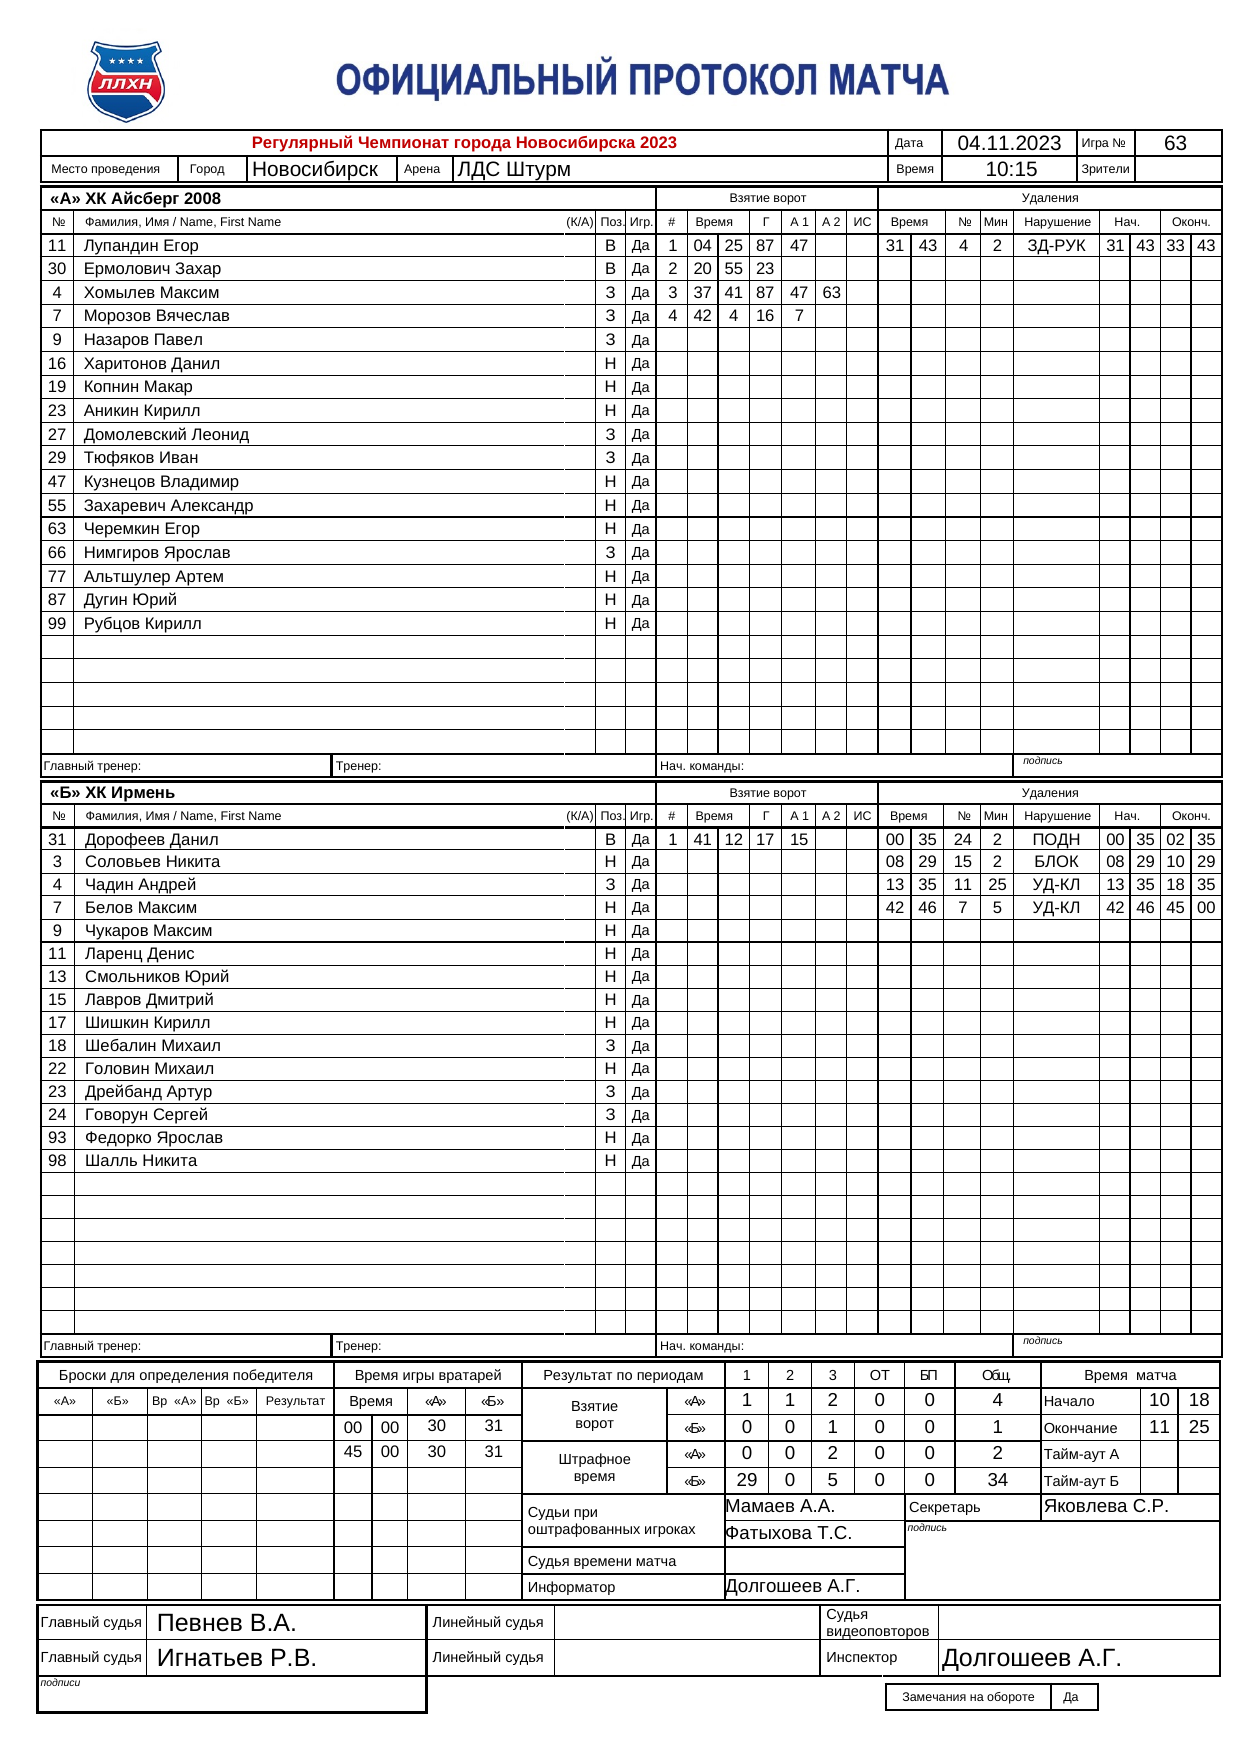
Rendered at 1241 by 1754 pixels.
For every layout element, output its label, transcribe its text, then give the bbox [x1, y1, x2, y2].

table_cell 47 [782, 281, 815, 303]
table_cell [750, 612, 781, 634]
table_cell [1014, 305, 1099, 327]
table_cell [408, 1521, 465, 1546]
table_cell [1014, 989, 1099, 1011]
table_cell [981, 281, 1013, 303]
table_cell [1141, 1468, 1177, 1493]
table_cell [408, 1547, 465, 1573]
table_cell Н [596, 1150, 625, 1172]
table_cell [946, 257, 980, 280]
table_cell [816, 423, 846, 445]
table_cell [946, 636, 980, 658]
table_cell [657, 352, 687, 374]
table_cell [719, 470, 749, 493]
table_cell 04 [688, 235, 717, 256]
table_cell Н [596, 1012, 625, 1033]
table_cell [750, 874, 781, 895]
table_cell [688, 423, 717, 445]
table_cell 55 [42, 494, 73, 516]
table_cell [42, 1242, 74, 1264]
table_cell [148, 1547, 201, 1573]
table_cell [847, 257, 877, 280]
table_cell 18 [42, 1035, 74, 1057]
table_cell З [596, 541, 625, 564]
table_cell [257, 1547, 333, 1573]
table_cell [373, 1574, 407, 1599]
table_cell [1100, 399, 1129, 422]
table_cell З [596, 874, 625, 895]
table_cell [847, 446, 877, 469]
table_cell [944, 1012, 980, 1033]
table_cell [596, 707, 625, 729]
table_cell Да [626, 281, 655, 303]
table_cell [1100, 659, 1129, 682]
table_cell [981, 399, 1013, 422]
table_cell [75, 1219, 564, 1241]
table_cell 87 [750, 235, 781, 256]
table_cell [912, 1265, 943, 1287]
table_cell [816, 588, 846, 611]
table_cell [879, 399, 910, 422]
table_cell [719, 943, 749, 964]
table_cell [847, 235, 877, 256]
table_cell [879, 376, 910, 398]
table_cell [750, 399, 781, 422]
table_cell Да [626, 328, 655, 351]
table_cell [657, 423, 687, 445]
table_cell Оконч. [1161, 805, 1221, 826]
table_cell Н [596, 1127, 625, 1149]
table_cell 0 [769, 1468, 811, 1493]
table_cell [565, 376, 595, 398]
table_cell [42, 683, 73, 706]
table_cell 22 [42, 1058, 74, 1079]
table_cell [1014, 1058, 1099, 1079]
table_cell Домолевский Леонид [74, 423, 564, 445]
table_cell [1014, 565, 1099, 587]
table_cell Шишкин Кирилл [75, 1012, 564, 1033]
table_cell 33 [1161, 235, 1190, 256]
table_cell [946, 494, 980, 516]
table_cell ЗД-РУК [1014, 235, 1099, 256]
table_header Общ. [956, 1363, 1040, 1387]
table_cell [782, 683, 815, 706]
table_cell [1192, 1219, 1221, 1241]
table_cell [565, 235, 595, 256]
table_cell 00 [373, 1441, 407, 1467]
table_cell 11 [42, 235, 73, 256]
table_cell [750, 470, 781, 493]
table_cell [879, 518, 910, 540]
table_cell [847, 305, 877, 327]
table_cell [1192, 376, 1221, 398]
table_cell Фамилия, Имя / Name, First Name [74, 211, 565, 233]
table_cell [93, 1547, 147, 1573]
table_cell [1014, 636, 1099, 658]
table_cell [750, 1127, 781, 1149]
table_cell З [596, 1035, 625, 1057]
table_cell Тайм-аут А [1042, 1441, 1140, 1467]
table_cell [879, 541, 910, 564]
table_cell [719, 1104, 749, 1126]
table_cell [816, 943, 846, 964]
table_cell [782, 1127, 815, 1149]
table_cell [1161, 1104, 1190, 1126]
table_cell 47 [782, 235, 815, 256]
table_cell [719, 518, 749, 540]
table_cell Судьи при оштрафованных игроках [523, 1495, 724, 1546]
table_cell [565, 281, 595, 303]
table_cell 18 [1161, 874, 1190, 895]
table_cell [1161, 328, 1190, 351]
table_cell [981, 518, 1013, 540]
table_cell 31 [466, 1441, 521, 1467]
table_cell [782, 541, 815, 564]
table_cell [816, 305, 846, 327]
table_cell [816, 352, 846, 374]
table_cell [816, 1058, 846, 1079]
table_cell [1100, 920, 1129, 941]
table_cell [1131, 565, 1160, 587]
table_cell [74, 683, 564, 706]
table_cell 16 [42, 352, 73, 374]
table_cell 3 [42, 850, 74, 872]
table_cell [1161, 446, 1190, 469]
table_cell [912, 541, 945, 564]
table_cell [946, 612, 980, 634]
table_cell Дугин Юрий [74, 588, 564, 611]
table_cell [847, 1242, 877, 1264]
table_cell [39, 1416, 92, 1440]
table_cell Н [596, 565, 625, 587]
table_cell [74, 707, 564, 729]
table_cell [565, 1012, 595, 1033]
table_cell «Б» [93, 1389, 147, 1413]
table_cell 37 [688, 281, 717, 303]
table_cell 29 [912, 850, 943, 872]
table_cell Новосибирск [248, 157, 396, 181]
table_cell Чадин Андрей [75, 874, 564, 895]
table_cell Г [750, 805, 781, 826]
table_cell [847, 874, 877, 895]
table_cell [946, 281, 980, 303]
table_cell 4 [956, 1389, 1040, 1413]
table_cell [981, 1311, 1013, 1333]
table_cell 0 [769, 1415, 811, 1440]
table_cell [750, 1219, 781, 1241]
table_cell 4 [946, 235, 980, 256]
table_cell 11 [42, 943, 74, 964]
table_cell [1192, 1173, 1221, 1195]
table_cell Да [626, 305, 655, 327]
table_cell [1014, 1012, 1099, 1033]
table_cell [719, 541, 749, 564]
table_cell Рубцов Кирилл [74, 612, 564, 634]
table_cell [1192, 683, 1221, 706]
table_cell [912, 1127, 943, 1149]
table_cell 15 [944, 850, 980, 872]
table_cell Шалль Никита [75, 1150, 564, 1172]
table_cell Соловьев Никита [75, 850, 564, 872]
table_cell [202, 1574, 256, 1599]
table_cell [719, 730, 749, 753]
table_cell [1131, 588, 1160, 611]
table_cell (К/А) [565, 805, 595, 826]
table_cell УД-КЛ [1014, 896, 1099, 918]
table_cell [816, 518, 846, 540]
table_cell [657, 1196, 687, 1218]
table_cell З [596, 305, 625, 327]
table_cell [202, 1468, 256, 1493]
table_cell Взятие ворот [523, 1389, 666, 1440]
table_cell [596, 1265, 625, 1287]
table_cell [75, 1196, 564, 1218]
table_cell Главный тренер: [42, 1335, 330, 1356]
table_cell [946, 305, 980, 327]
table_cell [93, 1416, 147, 1440]
table_header Время матча [1042, 1363, 1219, 1387]
table_cell [688, 376, 717, 398]
table_cell [981, 494, 1013, 516]
table_cell [1131, 1058, 1160, 1079]
table_cell [1131, 423, 1160, 445]
table_cell [657, 1081, 687, 1103]
table_cell [1100, 328, 1129, 351]
table_cell Н [596, 470, 625, 493]
table_cell [1141, 1441, 1177, 1467]
table_cell 19 [42, 376, 73, 398]
table_cell [657, 399, 687, 422]
table_cell [912, 1012, 943, 1033]
table_cell [1131, 1265, 1160, 1287]
table_cell [335, 1521, 371, 1546]
table_cell [946, 683, 980, 706]
table_cell 43 [912, 235, 945, 256]
table_cell Да [626, 850, 655, 872]
table_cell Лупандин Егор [74, 235, 564, 256]
table_cell [1131, 636, 1160, 658]
table_cell [1131, 659, 1160, 682]
table_cell Н [596, 588, 625, 611]
table_cell [1161, 305, 1190, 327]
table_cell [688, 1242, 717, 1264]
table_cell [1014, 612, 1099, 634]
table_cell [816, 1265, 846, 1287]
table_cell [596, 683, 625, 706]
table_cell [1014, 966, 1099, 987]
table_cell «А» [408, 1389, 465, 1413]
table_cell Нач. [1100, 805, 1160, 826]
table_cell [657, 707, 687, 729]
table_cell [719, 1173, 749, 1195]
table_cell 41 [719, 281, 749, 303]
table_cell [202, 1494, 256, 1520]
table_cell Да [626, 1058, 655, 1079]
table_cell [879, 1219, 910, 1241]
table_cell [816, 541, 846, 564]
table_cell [42, 1196, 74, 1218]
table_cell ИС [847, 805, 877, 826]
table_cell [565, 494, 595, 516]
table_cell [1161, 1127, 1190, 1149]
table_cell [946, 446, 980, 469]
table_cell 23 [42, 1081, 74, 1103]
table_cell Н [596, 494, 625, 516]
table_cell [847, 399, 877, 422]
table_cell [1014, 446, 1099, 469]
table_cell Судья видеоповторов [821, 1606, 938, 1639]
table_cell [981, 1035, 1013, 1057]
table_cell [847, 1288, 877, 1310]
table_cell [879, 612, 910, 634]
table_cell [1131, 281, 1160, 303]
table_cell [688, 730, 717, 753]
table_cell подпись [1014, 755, 1221, 776]
table_cell [565, 328, 595, 351]
table_cell [1192, 470, 1221, 493]
table_cell Назаров Павел [74, 328, 564, 351]
table_cell [944, 1104, 980, 1126]
table_cell [657, 376, 687, 398]
table_cell [1192, 659, 1221, 682]
table_cell Место проведения [42, 157, 177, 181]
table_cell Да [626, 494, 655, 516]
table_cell [1192, 1150, 1221, 1172]
table_cell Штрафное время [523, 1442, 666, 1493]
table_cell [719, 399, 749, 422]
table_cell Н [596, 943, 625, 964]
table_cell [688, 1196, 717, 1218]
table_cell [782, 1288, 815, 1310]
table_cell 2 [956, 1442, 1040, 1467]
table_header Да [1052, 1685, 1097, 1709]
table_cell 31 [42, 829, 74, 849]
table_cell [657, 966, 687, 987]
table_cell Главный судья [39, 1640, 146, 1675]
table_cell [981, 659, 1013, 682]
table_header Взятие ворот [657, 783, 877, 803]
table_cell [565, 920, 595, 941]
table_cell Яковлева С.Р. [1042, 1495, 1219, 1520]
table_cell [847, 1012, 877, 1033]
table_cell [879, 1173, 910, 1195]
table_cell ИС [847, 211, 877, 233]
table_cell А 2 [816, 211, 846, 233]
table_cell [879, 683, 910, 706]
table_cell [719, 1150, 749, 1172]
table_cell [750, 659, 781, 682]
table_cell [912, 1150, 943, 1172]
table_cell [1131, 1012, 1160, 1033]
table_cell [74, 636, 564, 658]
table_cell 4 [42, 281, 73, 303]
table_cell [657, 1242, 687, 1264]
table_cell [912, 1196, 943, 1218]
table_cell 2 [812, 1442, 854, 1467]
table_cell [847, 850, 877, 872]
table_cell [912, 966, 943, 987]
table_cell [912, 920, 943, 941]
table_cell [946, 328, 980, 351]
table_cell 29 [726, 1468, 768, 1493]
table_cell [1014, 659, 1099, 682]
table_cell [981, 1150, 1013, 1172]
table_cell 17 [750, 829, 781, 849]
table_cell «А» [668, 1442, 724, 1467]
table_cell Игр. [626, 805, 655, 826]
table_cell [565, 518, 595, 540]
table_cell [981, 989, 1013, 1011]
table_cell [596, 659, 625, 682]
table_cell [75, 1173, 564, 1195]
table_cell [1161, 966, 1190, 987]
table_cell 55 [719, 257, 749, 280]
table_cell [1100, 1196, 1129, 1218]
table_cell [657, 989, 687, 1011]
table_cell [726, 1548, 904, 1573]
table_cell [847, 1265, 877, 1287]
table_cell [782, 565, 815, 587]
table_cell [981, 707, 1013, 729]
table_cell [782, 1058, 815, 1079]
table_cell [782, 470, 815, 493]
table_cell [1192, 1081, 1221, 1103]
table_cell [42, 707, 73, 729]
table_cell [912, 328, 945, 351]
table_cell [1014, 1081, 1099, 1103]
table_cell [202, 1441, 256, 1467]
table_cell [1100, 1035, 1129, 1057]
table_cell [626, 1265, 655, 1287]
table_cell [1014, 683, 1099, 706]
table_cell [816, 874, 846, 895]
table_cell [879, 446, 910, 469]
table_cell [782, 636, 815, 658]
table_cell 13 [1100, 874, 1129, 895]
table_cell [1014, 257, 1099, 280]
table_cell [944, 1058, 980, 1079]
table_cell [688, 1058, 717, 1079]
table_cell 0 [726, 1415, 768, 1440]
table_cell Нач. команды: [657, 1335, 1012, 1356]
table_cell [373, 1494, 407, 1520]
table_header Удаления [879, 783, 1221, 803]
table_cell [750, 966, 781, 987]
table_cell [912, 1242, 943, 1264]
table_cell [1131, 1242, 1160, 1264]
table_cell Хомылев Максим [74, 281, 564, 303]
table_cell 35 [1131, 874, 1160, 895]
table_cell 15 [782, 829, 815, 849]
table_cell [1014, 541, 1099, 564]
table_cell [944, 1219, 980, 1241]
table_cell [1100, 1173, 1129, 1195]
table_cell [750, 1012, 781, 1033]
table_cell [847, 1311, 877, 1333]
table_cell [912, 565, 945, 587]
table_cell Да [626, 1150, 655, 1172]
table_cell Аникин Кирилл [74, 399, 564, 422]
table_cell [944, 1150, 980, 1172]
table_cell [816, 376, 846, 398]
table_cell [981, 1173, 1013, 1195]
table_header Удаления [879, 188, 1221, 209]
table_cell [657, 1104, 687, 1126]
table_cell [981, 1265, 1013, 1287]
table_cell Н [596, 966, 625, 987]
table_cell Да [626, 1127, 655, 1149]
table_cell [1192, 1311, 1221, 1333]
table_cell [782, 518, 815, 540]
table_cell [1192, 257, 1221, 280]
table_cell Н [596, 989, 625, 1011]
table_cell [719, 1265, 749, 1287]
table_cell [981, 612, 1013, 634]
table_cell [946, 565, 980, 587]
table_cell [657, 1219, 687, 1241]
table_cell 0 [905, 1389, 954, 1413]
table_cell [719, 896, 749, 918]
table_cell [257, 1416, 333, 1440]
table_cell Н [596, 518, 625, 540]
table_cell [847, 1104, 877, 1126]
table_cell [1192, 1196, 1221, 1218]
table_cell Да [626, 235, 655, 256]
table_cell Город [179, 157, 246, 181]
table_cell 24 [944, 829, 980, 849]
table_cell [981, 730, 1013, 753]
table_cell Н [596, 850, 625, 872]
table_cell [719, 1081, 749, 1103]
table_cell [39, 1574, 92, 1599]
table_cell [1192, 1012, 1221, 1033]
table_cell [688, 588, 717, 611]
table_cell [883, 1677, 1220, 1681]
table_cell 9 [42, 920, 74, 941]
table_cell [148, 1521, 201, 1546]
table_cell [912, 470, 945, 493]
table_cell [1014, 518, 1099, 540]
table_cell [93, 1521, 147, 1546]
table_cell [257, 1574, 333, 1599]
table_cell [879, 1242, 910, 1264]
table_cell [565, 1058, 595, 1079]
table_cell Фатыхова Т.С. [726, 1521, 904, 1546]
table_cell 42 [1100, 896, 1129, 918]
table_cell [816, 446, 846, 469]
table_cell Н [596, 612, 625, 634]
table_cell [596, 730, 625, 753]
table_cell [782, 1242, 815, 1264]
table_cell [879, 470, 910, 493]
table_cell [1131, 920, 1160, 941]
table_cell 30 [42, 257, 73, 280]
table_cell [93, 1494, 147, 1520]
table_cell Нимгиров Ярослав [74, 541, 564, 564]
table_cell № [944, 805, 980, 826]
table_cell [565, 352, 595, 374]
table_cell [565, 1173, 595, 1195]
table_cell 1 [657, 235, 687, 256]
table_cell 00 [879, 829, 910, 849]
table_cell [719, 588, 749, 611]
table_cell [816, 1035, 846, 1057]
table_cell # [657, 211, 687, 233]
table_cell [626, 636, 655, 658]
table_cell [657, 920, 687, 941]
table_cell [1099, 1682, 1220, 1711]
table_cell [1014, 1288, 1099, 1310]
table_cell [1131, 518, 1160, 540]
table_cell Нарушение [1014, 805, 1099, 826]
table_cell [816, 1150, 846, 1172]
table_cell [946, 352, 980, 374]
table_header Результат по периодам [523, 1363, 724, 1387]
table_cell [782, 494, 815, 516]
table_cell Н [596, 920, 625, 941]
table_header Регулярный Чемпионат города Новосибирска 2023 [42, 131, 887, 155]
table_cell [565, 966, 595, 987]
table_cell Шебалин Михаил [75, 1035, 564, 1057]
table_cell [847, 1196, 877, 1218]
table_cell [879, 1058, 910, 1079]
table_cell [981, 943, 1013, 964]
table_cell [1100, 943, 1129, 964]
table_cell [565, 1081, 595, 1103]
table_cell [912, 257, 945, 280]
table_cell [782, 423, 815, 445]
table_cell Морозов Вячеслав [74, 305, 564, 327]
table_cell 0 [855, 1389, 904, 1413]
table_cell [688, 943, 717, 964]
table_cell [782, 257, 815, 280]
table_cell Долгошеев А.Г. [726, 1575, 904, 1599]
table_cell [565, 1127, 595, 1149]
table_cell [912, 518, 945, 540]
table_cell «Б » [466, 1389, 521, 1413]
table_cell [1100, 352, 1129, 374]
table_cell [782, 989, 815, 1011]
table_cell [782, 1219, 815, 1241]
table_cell [1131, 989, 1160, 1011]
table_cell [1100, 636, 1129, 658]
table_cell [335, 1574, 371, 1599]
table_cell [1131, 399, 1160, 422]
table_cell [1100, 257, 1129, 280]
table_cell 2 [657, 257, 687, 280]
table_cell [657, 683, 687, 706]
table_cell [626, 1219, 655, 1241]
table_cell [816, 1081, 846, 1103]
table_cell [719, 1288, 749, 1310]
table_cell [657, 1311, 687, 1333]
table_cell Да [626, 920, 655, 941]
table_cell [912, 1288, 943, 1310]
table_header 63 [1136, 131, 1221, 155]
table_cell 7 [782, 305, 815, 327]
table_cell [944, 920, 980, 941]
table_cell 2 [981, 235, 1013, 256]
table_cell [565, 1265, 595, 1287]
table_cell [1014, 281, 1099, 303]
table_cell [75, 1265, 564, 1287]
table_cell [981, 423, 1013, 445]
table_cell 08 [879, 850, 910, 872]
table_cell 7 [944, 896, 980, 918]
table_cell [688, 1265, 717, 1287]
table_cell [1014, 1173, 1099, 1195]
table_cell [912, 1311, 943, 1333]
table_cell Н [596, 376, 625, 398]
table_cell [879, 1081, 910, 1103]
table_cell З [596, 1081, 625, 1103]
table_cell [428, 1677, 882, 1711]
table_cell [1161, 423, 1190, 445]
table_cell подпись [1014, 1335, 1221, 1356]
table_cell 7 [42, 896, 74, 918]
table_cell [335, 1468, 371, 1493]
table_cell [688, 446, 717, 469]
table_cell 5 [812, 1468, 854, 1493]
table_cell [1192, 989, 1221, 1011]
table_cell [1131, 943, 1160, 964]
table_cell Да [626, 376, 655, 398]
table_cell [657, 874, 687, 895]
table_cell [719, 1127, 749, 1149]
table_cell Кузнецов Владимир [74, 470, 564, 493]
table_cell [42, 1265, 74, 1287]
table_cell Инспектор [821, 1640, 938, 1675]
table_cell [688, 636, 717, 658]
table_cell [688, 989, 717, 1011]
table_cell 16 [750, 305, 781, 327]
table_cell [750, 565, 781, 587]
table_cell [688, 328, 717, 351]
table_cell Да [626, 257, 655, 280]
table_cell [981, 966, 1013, 987]
table_cell [657, 1035, 687, 1057]
table_cell [373, 1521, 407, 1546]
table_cell [847, 470, 877, 493]
table_cell Да [626, 518, 655, 540]
table_cell [565, 659, 595, 682]
table_cell 29 [42, 446, 73, 469]
table_cell [1100, 730, 1129, 753]
table_cell [946, 399, 980, 422]
table_cell [879, 328, 910, 351]
table_cell [946, 588, 980, 611]
table_cell 00 [373, 1416, 407, 1440]
table_cell [1192, 565, 1221, 587]
table_cell 31 [466, 1416, 521, 1440]
table_cell [688, 683, 717, 706]
table_cell 0 [855, 1442, 904, 1467]
table_cell 0 [855, 1415, 904, 1440]
table_cell 00 [335, 1416, 371, 1440]
table_cell [816, 1104, 846, 1126]
table_cell Г [750, 211, 781, 233]
table_cell [750, 850, 781, 872]
table_cell [750, 328, 781, 351]
table_cell [75, 1242, 564, 1264]
table_cell 20 [688, 257, 717, 280]
table_cell Да [626, 470, 655, 493]
table_cell [1131, 376, 1160, 398]
table_cell [782, 1173, 815, 1195]
table_header Время игры вратарей [335, 1363, 521, 1387]
table_cell [1131, 707, 1160, 729]
table_cell Да [626, 612, 655, 634]
table_cell 13 [42, 966, 74, 987]
table_cell [1192, 518, 1221, 540]
table_cell [879, 1265, 910, 1287]
table_cell [816, 1242, 846, 1264]
table_cell [657, 328, 687, 351]
table_cell 0 [855, 1468, 904, 1493]
table_cell Главный судья [39, 1606, 146, 1639]
table_cell 30 [408, 1441, 465, 1467]
table_cell [879, 257, 910, 280]
table_cell [466, 1547, 521, 1573]
table_cell Черемкин Егор [74, 518, 564, 540]
table_cell [719, 565, 749, 587]
table_cell [565, 399, 595, 422]
table_cell 27 [42, 423, 73, 445]
table_cell А 1 [782, 211, 815, 233]
table_cell # [657, 805, 687, 826]
table_header 3 [812, 1363, 854, 1387]
table_cell [1131, 446, 1160, 469]
table_header Дата [889, 131, 941, 155]
table_cell [1161, 376, 1190, 398]
table_cell [1131, 1035, 1160, 1057]
table_cell [816, 1173, 846, 1195]
table_cell [879, 1127, 910, 1149]
table_cell 98 [42, 1150, 74, 1172]
table_cell [719, 683, 749, 706]
table_cell [565, 850, 595, 872]
table_cell [565, 446, 595, 469]
table_cell Игр. [626, 211, 655, 233]
table_cell [202, 1416, 256, 1440]
table_cell [1161, 683, 1190, 706]
table_cell 4 [657, 305, 687, 327]
table_cell [847, 636, 877, 658]
table_cell «А» [39, 1389, 92, 1413]
table_cell [565, 565, 595, 587]
table_cell [335, 1547, 371, 1573]
table_cell [93, 1574, 147, 1599]
table_cell [816, 730, 846, 753]
table_cell [879, 730, 910, 753]
table_cell [466, 1574, 521, 1599]
table_cell [1014, 1219, 1099, 1241]
table_cell [946, 659, 980, 682]
table_cell [847, 896, 877, 918]
table_cell [1131, 612, 1160, 634]
table_cell [981, 1242, 1013, 1264]
table_cell [466, 1494, 521, 1520]
table_cell З [596, 446, 625, 469]
table_cell А 2 [816, 805, 846, 826]
table_cell [657, 1012, 687, 1033]
table_cell [847, 352, 877, 374]
table_cell [1192, 1104, 1221, 1126]
table_cell 23 [42, 399, 73, 422]
table_cell [1161, 470, 1190, 493]
table_cell [782, 1012, 815, 1033]
table_cell [1100, 446, 1129, 469]
table_cell [626, 1288, 655, 1310]
table_cell Нарушение [1014, 211, 1099, 233]
table_cell [719, 1219, 749, 1241]
table_cell [1161, 989, 1190, 1011]
table_cell [1100, 565, 1129, 587]
table_cell [1192, 423, 1221, 445]
table_cell [912, 1219, 943, 1241]
table_cell [847, 966, 877, 987]
table_cell [1100, 1265, 1129, 1287]
table_cell Зрители [1078, 157, 1134, 181]
table_cell 1 [769, 1389, 811, 1413]
table_cell ПОДН [1014, 829, 1099, 849]
table_cell Да [626, 541, 655, 564]
table_cell [750, 730, 781, 753]
table_cell [1192, 541, 1221, 564]
table_cell [688, 1150, 717, 1172]
table_cell [750, 1173, 781, 1195]
table_cell [657, 470, 687, 493]
table_header Взятие ворот [657, 188, 877, 209]
table_header БП [905, 1363, 954, 1387]
table_cell [688, 1311, 717, 1333]
table_cell [39, 1468, 92, 1493]
table_cell [42, 1219, 74, 1241]
table_cell [1014, 920, 1099, 941]
table_cell [750, 518, 781, 540]
table_cell 0 [905, 1442, 954, 1467]
table_cell [688, 896, 717, 918]
table_cell Время [688, 211, 749, 233]
table_cell [688, 1081, 717, 1103]
table_cell 18 [1179, 1389, 1219, 1413]
table_header Игра № [1078, 131, 1134, 155]
table_cell Да [626, 565, 655, 587]
table_header ОТ [855, 1363, 904, 1387]
table_cell Поз. [596, 805, 625, 826]
table_cell 10 [1141, 1389, 1177, 1413]
table_cell [657, 1150, 687, 1172]
table_cell [42, 659, 73, 682]
table_cell [1161, 1242, 1190, 1264]
table_cell 08 [1100, 850, 1129, 872]
table_cell [782, 1035, 815, 1057]
table_cell № [42, 805, 74, 826]
table_cell [879, 1311, 910, 1333]
table_cell [750, 1104, 781, 1126]
table_cell [688, 659, 717, 682]
table_cell [847, 989, 877, 1011]
table_cell [1161, 1173, 1190, 1195]
table_cell [74, 730, 564, 753]
table_cell (К/А) [565, 211, 595, 233]
table_cell [816, 920, 846, 941]
table_cell [946, 518, 980, 540]
table_cell 42 [688, 305, 717, 327]
table_cell [657, 730, 687, 753]
table_cell [719, 1058, 749, 1079]
table_cell [981, 305, 1013, 327]
table_cell [202, 1521, 256, 1546]
table_cell [981, 1127, 1013, 1149]
table_cell [1100, 1288, 1129, 1310]
table_cell [719, 874, 749, 895]
table_cell Захаревич Александр [74, 494, 564, 516]
table_cell Время [889, 157, 941, 181]
table_cell Да [626, 423, 655, 445]
table_cell Лавров Дмитрий [75, 989, 564, 1011]
table_cell [688, 399, 717, 422]
table_cell [750, 920, 781, 941]
table_cell В [596, 235, 625, 256]
table_cell [688, 1173, 717, 1195]
table_cell [879, 659, 910, 682]
table_cell 00 [1192, 896, 1221, 918]
table_cell 24 [42, 1104, 74, 1126]
table_cell [1100, 518, 1129, 540]
table_header «Б» ХК Ирмень [42, 783, 655, 803]
table_cell [202, 1547, 256, 1573]
table_cell [565, 1150, 595, 1172]
table_cell [657, 541, 687, 564]
table_cell [1192, 281, 1221, 303]
table_cell 17 [42, 1012, 74, 1033]
table_cell [816, 1196, 846, 1218]
table_cell 45 [1161, 896, 1190, 918]
table_cell [944, 966, 980, 987]
table_cell [565, 730, 595, 753]
table_cell 43 [1131, 235, 1160, 256]
table_cell [626, 659, 655, 682]
table_cell Мин [981, 805, 1013, 826]
table_cell [879, 352, 910, 374]
table_cell [688, 707, 717, 729]
table_cell [148, 1441, 201, 1467]
table_cell 87 [42, 588, 73, 611]
table_cell 77 [42, 565, 73, 587]
table_cell [750, 1242, 781, 1264]
table_cell [1100, 1219, 1129, 1241]
table_cell [981, 1219, 1013, 1241]
table_cell 23 [750, 257, 781, 280]
table_cell [1131, 494, 1160, 516]
table_cell 0 [726, 1442, 768, 1467]
table_cell [782, 1150, 815, 1172]
table_cell 1 [657, 829, 687, 849]
table_cell Тренер: [333, 1335, 655, 1356]
table_cell 43 [1192, 235, 1221, 256]
table_cell [981, 257, 1013, 280]
table_cell [657, 494, 687, 516]
table_cell [847, 281, 877, 303]
table_cell [657, 612, 687, 634]
table_cell [847, 328, 877, 351]
table_cell 02 [1161, 829, 1190, 849]
table_cell З [596, 281, 625, 303]
table_cell 46 [1131, 896, 1160, 918]
table_cell [596, 1196, 625, 1218]
table_cell 13 [879, 874, 910, 895]
table_cell [912, 730, 945, 753]
table_header 2 [769, 1363, 811, 1387]
table_cell 93 [42, 1127, 74, 1149]
table_cell «Б» [668, 1415, 724, 1440]
table_cell [782, 920, 815, 941]
table_cell [1192, 612, 1221, 634]
table_cell [912, 352, 945, 374]
table_cell [879, 281, 910, 303]
table_cell [1014, 1150, 1099, 1172]
table_cell [565, 896, 595, 918]
table_cell [912, 636, 945, 658]
table_cell 42 [879, 896, 910, 918]
table_cell [879, 1288, 910, 1310]
table_cell [782, 1081, 815, 1103]
table_cell [944, 1288, 980, 1310]
table_cell [1014, 730, 1099, 753]
table_cell [688, 1288, 717, 1310]
table_cell [657, 896, 687, 918]
table_cell [816, 257, 846, 280]
table_cell Оконч. [1161, 211, 1221, 233]
table_cell подпись [906, 1522, 1219, 1599]
table_cell [1179, 1441, 1219, 1467]
table_cell [1014, 470, 1099, 493]
table_cell [596, 1242, 625, 1264]
table_cell 00 [1100, 829, 1129, 849]
table_cell [1100, 1012, 1129, 1033]
table_cell [847, 683, 877, 706]
table_cell [944, 1127, 980, 1149]
table_cell [565, 1219, 595, 1241]
table_cell [1161, 588, 1190, 611]
table_cell [565, 829, 595, 849]
table_cell 31 [1100, 235, 1129, 256]
table_cell 47 [42, 470, 73, 493]
table_cell [1131, 1173, 1160, 1195]
table_cell [912, 376, 945, 398]
table_cell [847, 423, 877, 445]
table_cell [879, 1012, 910, 1033]
table_cell [816, 1127, 846, 1149]
table_cell [1192, 943, 1221, 964]
table_cell [719, 352, 749, 374]
table_cell Федорко Ярослав [75, 1127, 564, 1149]
table_cell Секретарь [906, 1495, 1040, 1520]
table_cell [565, 423, 595, 445]
table_cell [750, 1196, 781, 1218]
table_cell [912, 423, 945, 445]
table_cell [782, 943, 815, 964]
table_cell [657, 1058, 687, 1079]
table_cell [1100, 281, 1129, 303]
table_cell УД-КЛ [1014, 874, 1099, 895]
table_cell [688, 352, 717, 374]
table_cell Н [596, 1058, 625, 1079]
table_cell [816, 850, 846, 872]
table_cell [847, 829, 877, 849]
table_cell [1014, 352, 1099, 374]
table_cell [1131, 730, 1160, 753]
table_cell [879, 1196, 910, 1218]
table_cell [719, 989, 749, 1011]
table_cell Вр «Б» [202, 1389, 256, 1413]
table_cell [816, 1219, 846, 1241]
table_cell [816, 235, 846, 256]
table_cell Информатор [523, 1575, 724, 1599]
table_cell [719, 707, 749, 729]
table_cell [939, 1606, 1219, 1639]
table_cell [944, 1035, 980, 1057]
table_cell 29 [1192, 850, 1221, 872]
table_cell [1131, 1288, 1160, 1310]
table_cell 45 [335, 1441, 371, 1467]
table_cell [596, 1288, 625, 1310]
table_cell [626, 1242, 655, 1264]
table_cell [1131, 1219, 1160, 1241]
table_cell [1192, 1127, 1221, 1149]
table_cell [816, 707, 846, 729]
table_cell [408, 1494, 465, 1520]
table_cell 12 [719, 829, 749, 849]
table_cell [657, 1288, 687, 1310]
table_cell [1014, 423, 1099, 445]
table_cell [1192, 730, 1221, 753]
table_cell [912, 494, 945, 516]
table_cell [565, 612, 595, 634]
table_cell [1192, 305, 1221, 327]
table_cell Тюфяков Иван [74, 446, 564, 469]
table_cell [879, 423, 910, 445]
table_cell [946, 376, 980, 398]
table_cell [847, 541, 877, 564]
table_cell 1 [956, 1415, 1040, 1440]
table_cell [944, 1265, 980, 1287]
table_cell [1161, 636, 1190, 658]
table_cell [782, 659, 815, 682]
table_cell [93, 1441, 147, 1467]
table_cell [657, 943, 687, 964]
table_cell [555, 1640, 819, 1675]
table_cell [719, 1242, 749, 1264]
table_cell [1161, 659, 1190, 682]
table_cell [946, 470, 980, 493]
table_cell «А» [668, 1389, 724, 1413]
table_cell [1161, 1265, 1190, 1287]
table_cell [750, 1311, 781, 1333]
table_cell [1192, 636, 1221, 658]
table_cell [408, 1468, 465, 1493]
table_cell Дрейбанд Артур [75, 1081, 564, 1103]
table_cell [981, 1196, 1013, 1218]
table_cell [981, 352, 1013, 374]
table_cell [657, 1265, 687, 1287]
table_cell [688, 541, 717, 564]
table_cell 35 [912, 874, 943, 895]
table_cell [816, 1288, 846, 1310]
table_cell 9 [42, 328, 73, 351]
table_cell [946, 541, 980, 564]
table_cell 2 [981, 850, 1013, 872]
table_cell [565, 541, 595, 564]
table_cell [782, 1196, 815, 1218]
table_cell [750, 1058, 781, 1079]
table_cell [1131, 1196, 1160, 1218]
table_cell [1100, 494, 1129, 516]
table_cell [257, 1441, 333, 1467]
table_cell [1192, 1242, 1221, 1264]
table_cell [912, 399, 945, 422]
table_cell [657, 446, 687, 469]
table_cell [719, 494, 749, 516]
table_cell [719, 328, 749, 351]
table_cell [565, 1196, 595, 1218]
table_cell [719, 1311, 749, 1333]
table_cell Мамаев А.А. [726, 1495, 904, 1520]
table_cell Тренер: [333, 755, 655, 776]
table_cell [74, 659, 564, 682]
table_cell [1131, 541, 1160, 564]
table_cell [981, 1012, 1013, 1033]
table_cell [719, 423, 749, 445]
table_cell [688, 966, 717, 987]
table_cell [750, 896, 781, 918]
table_cell 99 [42, 612, 73, 634]
table_cell [1161, 920, 1190, 941]
table_cell [912, 281, 945, 303]
table_cell [148, 1574, 201, 1599]
table_cell Да [626, 588, 655, 611]
table_cell 35 [1131, 829, 1160, 849]
table_cell [1100, 1311, 1129, 1333]
table_cell [565, 470, 595, 493]
table_cell [981, 1288, 1013, 1310]
table_cell [719, 850, 749, 872]
table_header «А» ХК Айсберг 2008 [42, 188, 655, 209]
table_header 04.11.2023 [943, 131, 1076, 155]
table_cell [688, 518, 717, 540]
table_cell Чукаров Максим [75, 920, 564, 941]
table_cell [847, 376, 877, 398]
table_cell [847, 1173, 877, 1195]
table_cell [1161, 707, 1190, 729]
table_cell [847, 1058, 877, 1079]
table_cell [981, 446, 1013, 469]
table_cell [750, 1150, 781, 1172]
table_cell [565, 1311, 595, 1333]
table_cell [750, 1265, 781, 1287]
table_cell [1100, 989, 1129, 1011]
table_cell [719, 376, 749, 398]
table_cell [657, 518, 687, 540]
table_cell Харитонов Данил [74, 352, 564, 374]
table_cell [39, 1494, 92, 1520]
table_cell [847, 1081, 877, 1103]
table_cell [750, 1035, 781, 1057]
table_cell [688, 565, 717, 587]
table_cell Ларенц Денис [75, 943, 564, 964]
table_cell 2 [812, 1389, 854, 1413]
table_cell [1014, 1035, 1099, 1057]
table_cell [1161, 1081, 1190, 1103]
table_cell Альтшулер Артем [74, 565, 564, 587]
table_cell [782, 376, 815, 398]
table_cell [657, 1127, 687, 1149]
table_cell [719, 1196, 749, 1218]
table_cell [944, 1173, 980, 1195]
table_cell Долгошеев А.Г. [939, 1640, 1219, 1675]
table_cell [565, 305, 595, 327]
table_cell 0 [769, 1442, 811, 1467]
table_cell [1161, 541, 1190, 564]
table_cell [42, 1311, 74, 1333]
table_cell Нач. [1100, 211, 1160, 233]
table_cell [944, 1311, 980, 1333]
table_cell [847, 1035, 877, 1057]
table_cell подписи [39, 1677, 425, 1711]
table_cell [688, 850, 717, 872]
table_cell [688, 494, 717, 516]
table_cell 5 [981, 896, 1013, 918]
table_cell [750, 636, 781, 658]
table_cell [1192, 1058, 1221, 1079]
table_cell Главный тренер: [42, 755, 330, 776]
table_cell Да [626, 966, 655, 987]
table_cell [148, 1494, 201, 1520]
table_cell [1192, 707, 1221, 729]
table_cell [879, 1035, 910, 1057]
table_cell [42, 730, 73, 753]
table_cell [1100, 588, 1129, 611]
table_cell [688, 1012, 717, 1033]
table_cell [719, 446, 749, 469]
table_cell [39, 1547, 92, 1573]
table_cell [688, 612, 717, 634]
table_cell 2 [981, 829, 1013, 849]
table_cell [626, 1311, 655, 1333]
table_cell [879, 943, 910, 964]
table_cell [912, 588, 945, 611]
table_cell [847, 920, 877, 941]
table_cell [816, 683, 846, 706]
table_cell [1192, 399, 1221, 422]
table_cell [1131, 257, 1160, 280]
table_cell [879, 989, 910, 1011]
table_cell [879, 920, 910, 941]
table_cell [719, 1012, 749, 1033]
table_cell [879, 1150, 910, 1172]
table_cell [816, 399, 846, 422]
table_cell [782, 707, 815, 729]
table_cell [782, 399, 815, 422]
table_cell [596, 1173, 625, 1195]
table_cell [981, 1104, 1013, 1126]
table_cell [42, 636, 73, 658]
table_cell [879, 588, 910, 611]
table_cell [688, 1127, 717, 1149]
table_cell 0 [905, 1468, 954, 1493]
table_cell [148, 1468, 201, 1493]
table_cell [1014, 1311, 1099, 1333]
table_cell [565, 1288, 595, 1310]
table_cell [565, 683, 595, 706]
table_cell 63 [42, 518, 73, 540]
table_cell [946, 730, 980, 753]
table_cell «Б» [668, 1468, 724, 1493]
table_cell [39, 1521, 92, 1546]
table_cell Дорофеев Данил [75, 829, 564, 849]
table_cell 63 [816, 281, 846, 303]
table_cell 25 [981, 874, 1013, 895]
table_cell [946, 423, 980, 445]
table_cell № [42, 211, 73, 233]
table_cell [782, 328, 815, 351]
table_cell [1100, 541, 1129, 564]
table_cell 0 [905, 1415, 954, 1440]
table_cell [565, 636, 595, 658]
table_cell [657, 588, 687, 611]
table_cell [782, 850, 815, 872]
table_cell А 1 [782, 805, 815, 826]
table_cell 35 [1192, 829, 1221, 849]
table_cell [657, 636, 687, 658]
table_cell [1192, 494, 1221, 516]
table_cell [782, 730, 815, 753]
table_cell 15 [42, 989, 74, 1011]
table_cell Смольников Юрий [75, 966, 564, 987]
table_cell [39, 1441, 92, 1467]
table_cell [466, 1521, 521, 1546]
table_cell [847, 588, 877, 611]
table_cell ЛДС Штурм [454, 157, 887, 181]
table_cell Говорун Сергей [75, 1104, 564, 1126]
table_cell [1014, 1242, 1099, 1264]
table_cell 25 [719, 235, 749, 256]
table_cell [1161, 281, 1190, 303]
table_cell [1014, 588, 1099, 611]
table_cell [816, 896, 846, 918]
table_cell [148, 1416, 201, 1440]
table_cell [1014, 494, 1099, 516]
table_cell [1100, 1104, 1129, 1126]
table_cell 10:15 [943, 157, 1076, 181]
table_cell [1014, 943, 1099, 964]
table_cell 31 [879, 235, 910, 256]
table_cell Результат [257, 1389, 333, 1413]
table_cell [879, 707, 910, 729]
table_cell 1 [812, 1415, 854, 1440]
table_cell [1014, 1196, 1099, 1218]
table_cell Да [626, 989, 655, 1011]
table_cell [750, 707, 781, 729]
table_cell 29 [1131, 850, 1160, 872]
table_cell Ермолович Захар [74, 257, 564, 280]
table_cell [981, 1058, 1013, 1079]
table_cell Вр «А» [148, 1389, 201, 1413]
table_cell [944, 1196, 980, 1218]
table_cell БЛОК [1014, 850, 1099, 872]
table_cell [1161, 565, 1190, 587]
table_cell [1192, 920, 1221, 941]
table_cell [1136, 157, 1221, 181]
table_cell 11 [1141, 1415, 1177, 1440]
table_cell [1014, 328, 1099, 351]
table_cell [1131, 1311, 1160, 1333]
table_cell [750, 989, 781, 1011]
table_cell [750, 494, 781, 516]
table_cell [1131, 1150, 1160, 1172]
table_cell [782, 896, 815, 918]
table_cell [1131, 1127, 1160, 1149]
table_cell [981, 588, 1013, 611]
table_cell [1161, 494, 1190, 516]
table_cell [565, 1035, 595, 1057]
table_cell [1161, 1196, 1190, 1218]
table_cell [1161, 1012, 1190, 1033]
table_cell [408, 1574, 465, 1599]
table_cell [75, 1288, 564, 1310]
table_cell [626, 707, 655, 729]
table_cell [750, 541, 781, 564]
table_cell [1161, 257, 1190, 280]
table_cell [657, 1173, 687, 1195]
table_cell [944, 1242, 980, 1264]
table_cell [719, 636, 749, 658]
table_cell [847, 494, 877, 516]
table_cell [912, 683, 945, 706]
table_cell [816, 829, 846, 849]
table_cell [944, 989, 980, 1011]
table_cell [1161, 399, 1190, 422]
table_cell Головин Михаил [75, 1058, 564, 1079]
table_cell [912, 1104, 943, 1126]
table_cell [816, 989, 846, 1011]
table_cell [1192, 588, 1221, 611]
table_cell [981, 920, 1013, 941]
table_header Броски для определения победителя [39, 1363, 333, 1387]
table_cell [847, 707, 877, 729]
table_cell [879, 305, 910, 327]
table_cell [847, 1219, 877, 1241]
table_cell Н [596, 896, 625, 918]
table_cell З [596, 328, 625, 351]
table_cell [750, 446, 781, 469]
table_cell [596, 636, 625, 658]
table_cell [946, 707, 980, 729]
table_cell [719, 659, 749, 682]
table_cell № [946, 211, 980, 233]
table_cell [879, 565, 910, 587]
table_cell Певнев В.А. [147, 1606, 425, 1639]
table_cell Начало [1042, 1389, 1140, 1413]
table_cell [981, 683, 1013, 706]
table_cell [847, 730, 877, 753]
table_cell [1179, 1468, 1219, 1493]
table_cell [782, 1311, 815, 1333]
table_cell [1192, 1288, 1221, 1310]
table_cell [750, 683, 781, 706]
table_cell [596, 1219, 625, 1241]
table_cell [879, 966, 910, 987]
table_cell [596, 1311, 625, 1333]
table_cell [750, 352, 781, 374]
table_cell Игнатьев Р.В. [147, 1640, 425, 1675]
table_cell [1100, 1150, 1129, 1172]
table_cell [1131, 1081, 1160, 1103]
table_cell Да [626, 829, 655, 849]
table_cell Мин [981, 211, 1013, 233]
table_cell З [596, 423, 625, 445]
table_cell [719, 1035, 749, 1057]
table_cell [981, 541, 1013, 564]
table_cell [912, 446, 945, 469]
table_cell [816, 565, 846, 587]
table_cell Нач. команды: [657, 755, 1012, 776]
table_cell [657, 565, 687, 587]
table_cell [565, 874, 595, 895]
table_cell [1161, 943, 1190, 964]
table_cell [257, 1521, 333, 1546]
table_cell 46 [912, 896, 943, 918]
table_cell 1 [726, 1389, 768, 1413]
table_cell [1100, 612, 1129, 634]
table_cell [373, 1468, 407, 1493]
table_cell [750, 943, 781, 964]
table_cell [42, 1173, 74, 1195]
table_cell [981, 1081, 1013, 1103]
table_cell [257, 1468, 333, 1493]
table_cell В [596, 257, 625, 280]
table_cell [1100, 1081, 1129, 1103]
table_cell 41 [688, 829, 717, 849]
table_cell [1131, 352, 1160, 374]
table_cell [1131, 683, 1160, 706]
table_cell [912, 707, 945, 729]
table_cell Время [879, 211, 945, 233]
table_cell [981, 565, 1013, 587]
table_cell [1131, 328, 1160, 351]
table_cell З [596, 1104, 625, 1126]
table_cell [847, 518, 877, 540]
table_cell Да [626, 943, 655, 964]
table_cell [719, 966, 749, 987]
table_cell Да [626, 1035, 655, 1057]
table_cell [879, 494, 910, 516]
table_cell [750, 423, 781, 445]
table_cell [879, 1104, 910, 1126]
table_cell [1161, 1150, 1190, 1172]
table_cell [912, 943, 943, 964]
table_cell [782, 588, 815, 611]
table_cell [750, 376, 781, 398]
table_cell [1100, 683, 1129, 706]
table_cell [1100, 966, 1129, 987]
table_cell [1100, 1127, 1129, 1149]
table_cell [816, 328, 846, 351]
table_cell [912, 1173, 943, 1195]
table_cell [565, 943, 595, 964]
table_cell [1014, 376, 1099, 398]
table_cell [626, 1196, 655, 1218]
table_cell [719, 612, 749, 634]
table_cell [75, 1311, 564, 1333]
table_cell [944, 1081, 980, 1103]
table_cell Да [626, 874, 655, 895]
table_cell [1131, 1104, 1160, 1126]
table_cell [688, 920, 717, 941]
table_cell [782, 612, 815, 634]
table_cell [1161, 1035, 1190, 1057]
table_cell Н [596, 352, 625, 374]
table_cell [1100, 305, 1129, 327]
table_cell [565, 1242, 595, 1264]
table_cell [944, 943, 980, 964]
table_cell Время [879, 805, 943, 826]
table_cell [816, 966, 846, 987]
table_cell [847, 659, 877, 682]
table_cell Копнин Макар [74, 376, 564, 398]
table_cell [1161, 612, 1190, 634]
table_cell [816, 612, 846, 634]
table_cell Да [626, 352, 655, 374]
table_cell Да [626, 399, 655, 422]
table_cell 34 [956, 1468, 1040, 1493]
table_cell [912, 1058, 943, 1079]
table_cell [750, 1288, 781, 1310]
table_cell [1014, 1127, 1099, 1149]
table_cell [1100, 1242, 1129, 1264]
table_cell [750, 1081, 781, 1103]
table_cell [912, 1081, 943, 1103]
table_cell [688, 1035, 717, 1057]
table_cell [688, 470, 717, 493]
table_cell [1014, 1265, 1099, 1287]
table_cell [912, 305, 945, 327]
table_cell [1192, 1035, 1221, 1057]
table_cell [816, 659, 846, 682]
table_cell [1161, 730, 1190, 753]
table_cell [912, 612, 945, 634]
table_cell [847, 1127, 877, 1149]
table_cell [981, 636, 1013, 658]
table_cell Фамилия, Имя / Name, First Name [75, 805, 565, 826]
table_cell Линейный судья [428, 1606, 554, 1639]
table_cell [565, 989, 595, 1011]
table_header 1 [726, 1363, 768, 1387]
table_cell Да [626, 1104, 655, 1126]
table_cell [782, 352, 815, 374]
table_cell [782, 446, 815, 469]
table_cell [847, 565, 877, 587]
table_cell 35 [1192, 874, 1221, 895]
table_cell 10 [1161, 850, 1190, 872]
table_cell [1100, 707, 1129, 729]
table_cell 3 [657, 281, 687, 303]
table_cell 30 [408, 1416, 465, 1440]
table_cell [782, 966, 815, 987]
table_cell [1131, 305, 1160, 327]
table_cell [1192, 966, 1221, 987]
table_cell [1100, 376, 1129, 398]
table_cell 11 [944, 874, 980, 895]
table_cell Арена [398, 157, 452, 181]
table_cell [688, 1104, 717, 1126]
table_cell Поз. [596, 211, 625, 233]
table_cell [816, 494, 846, 516]
table_cell [782, 874, 815, 895]
table_cell Линейный судья [428, 1640, 554, 1675]
table_cell [912, 659, 945, 682]
table_cell [1014, 707, 1099, 729]
table_cell [657, 659, 687, 682]
table_cell [981, 470, 1013, 493]
table_cell Судья времени матча [523, 1548, 724, 1573]
table_cell [782, 1265, 815, 1287]
table_cell 35 [912, 829, 943, 849]
table_header Замечания на обороте [887, 1685, 1050, 1709]
table_cell 4 [42, 874, 74, 895]
table_cell [565, 1104, 595, 1126]
table_cell [981, 376, 1013, 398]
table_cell Да [626, 1081, 655, 1103]
table_cell [847, 612, 877, 634]
table_cell [1192, 1265, 1221, 1287]
table_cell 7 [42, 305, 73, 327]
table_cell [816, 1012, 846, 1033]
table_cell 25 [1179, 1415, 1219, 1440]
table_cell В [596, 829, 625, 849]
table_cell [1161, 1058, 1190, 1079]
table_cell [42, 1288, 74, 1310]
table_cell [1161, 518, 1190, 540]
table_cell [626, 730, 655, 753]
table_cell [1161, 1311, 1190, 1333]
table_cell [1100, 1058, 1129, 1079]
table_cell [719, 920, 749, 941]
table_cell [981, 328, 1013, 351]
table_cell [750, 588, 781, 611]
table_cell Н [596, 399, 625, 422]
table_cell [1100, 423, 1129, 445]
picture [5, 28, 1179, 129]
table_cell [912, 1035, 943, 1057]
table_cell [555, 1606, 819, 1639]
table_cell [657, 850, 687, 872]
table_cell [373, 1547, 407, 1573]
table_cell [565, 588, 595, 611]
table_cell [93, 1468, 147, 1493]
table_cell Да [626, 1012, 655, 1033]
table_cell [847, 943, 877, 964]
table_cell [466, 1468, 521, 1493]
table_cell [626, 1173, 655, 1195]
table_cell [626, 683, 655, 706]
table_cell [847, 1150, 877, 1172]
table_cell [1014, 399, 1099, 422]
table_cell [257, 1494, 333, 1520]
table_cell [1014, 1104, 1099, 1126]
table_cell [1192, 446, 1221, 469]
table_cell Время [688, 805, 749, 826]
table_cell [335, 1494, 371, 1520]
table_cell [688, 1219, 717, 1241]
table_cell [1161, 352, 1190, 374]
table_cell Да [626, 896, 655, 918]
table_cell 87 [750, 281, 781, 303]
table_cell Время [335, 1389, 407, 1413]
table_cell [1161, 1288, 1190, 1310]
table_cell Тайм-аут Б [1042, 1468, 1140, 1493]
table_cell 4 [719, 305, 749, 327]
table_cell [816, 470, 846, 493]
table_cell 66 [42, 541, 73, 564]
table_cell [1192, 328, 1221, 351]
table_cell Белов Максим [75, 896, 564, 918]
table_cell [912, 989, 943, 1011]
table_cell [688, 874, 717, 895]
table_cell [1131, 470, 1160, 493]
table_cell Окончание [1042, 1415, 1140, 1440]
table_cell [1161, 1219, 1190, 1241]
table_cell [565, 257, 595, 280]
table_cell [879, 636, 910, 658]
table_cell [816, 636, 846, 658]
table_cell [816, 1311, 846, 1333]
table_cell [782, 1104, 815, 1126]
table_cell Да [626, 446, 655, 469]
table_cell [1192, 352, 1221, 374]
table_cell [1100, 470, 1129, 493]
table_cell [565, 707, 595, 729]
table_cell [1131, 966, 1160, 987]
